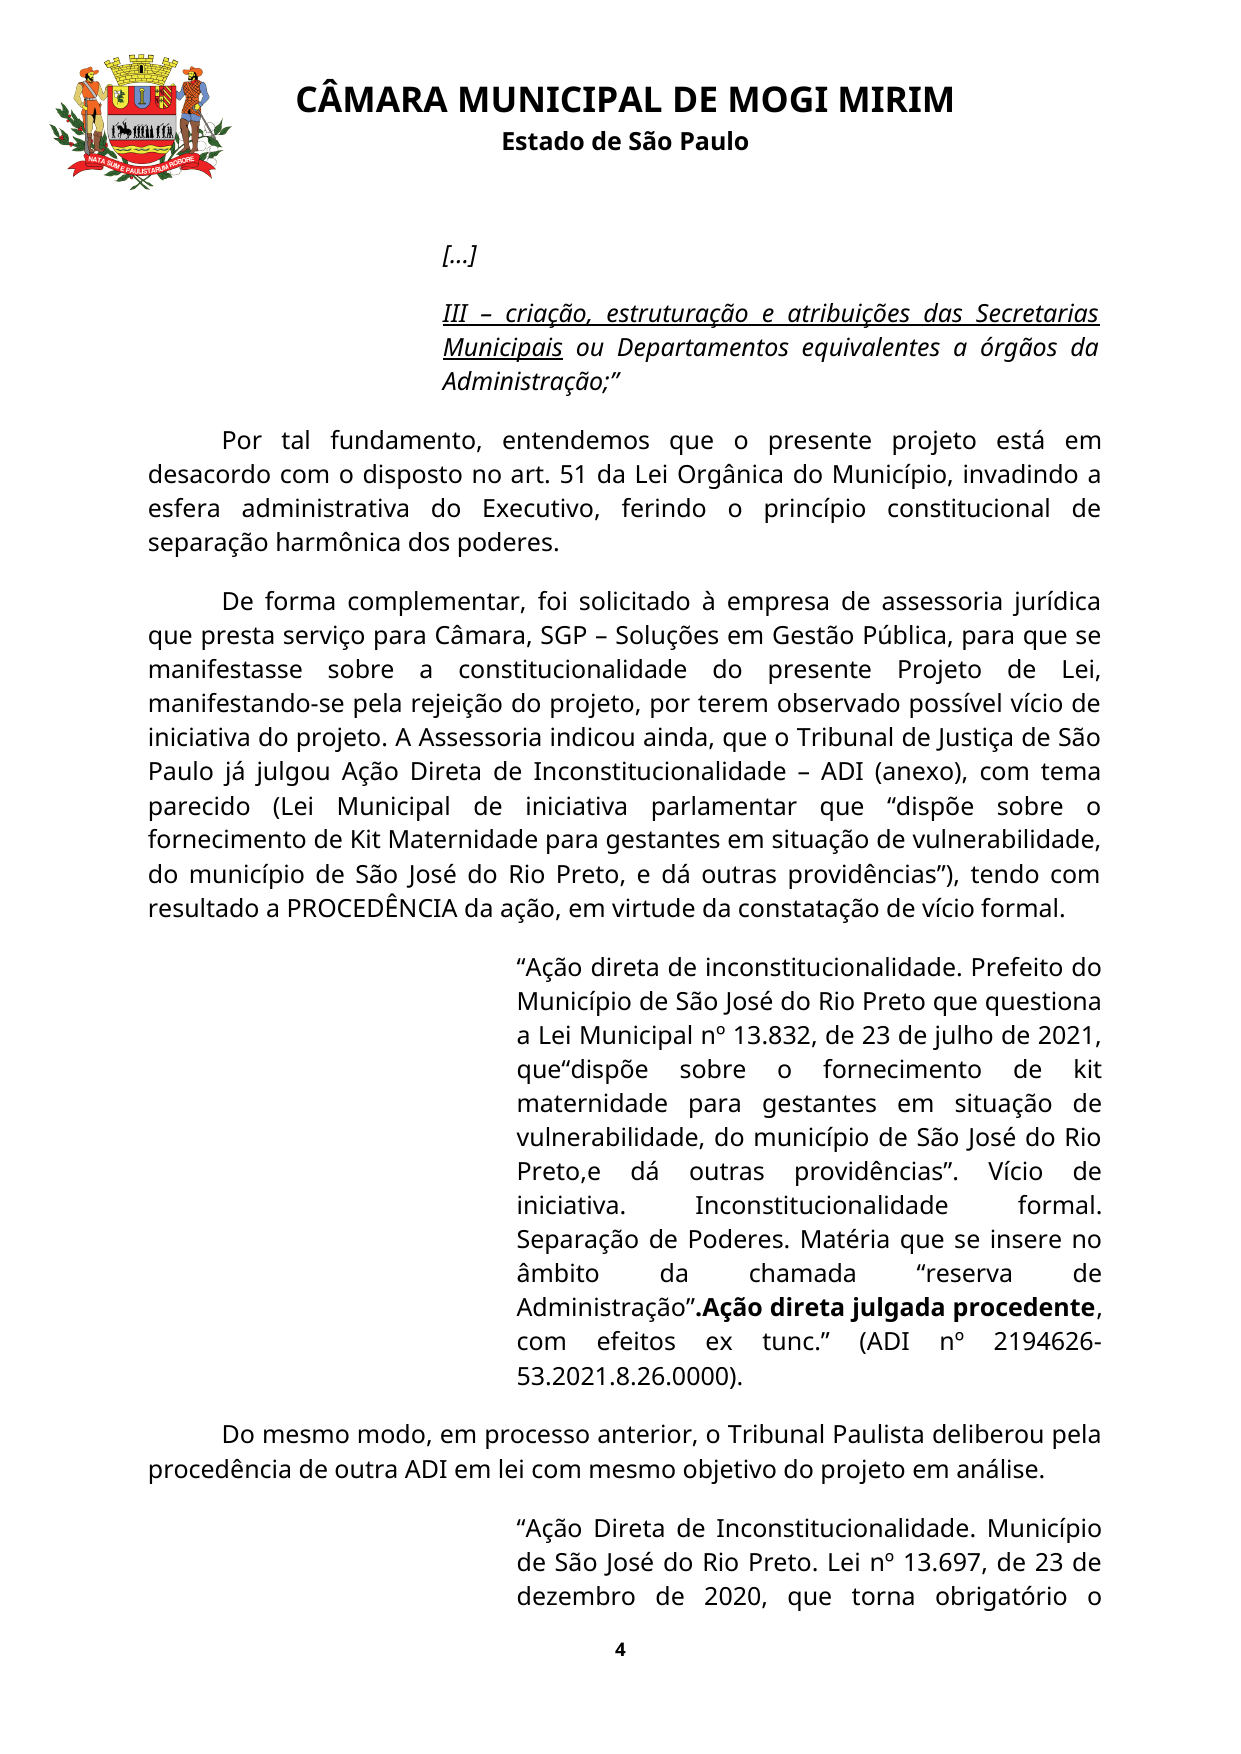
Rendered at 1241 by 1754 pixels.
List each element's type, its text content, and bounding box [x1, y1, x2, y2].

text Por tal fundamento, entendemos que o presente projeto está em desacordo com o disposto no art. 51 da Lei Orgânica do Município, invadindo a esfera administrativa do Executivo, ferindo o princípio constitucional de separação harmônica dos poderes. [148, 422, 1103, 559]
text “Ação direta de inconstitucionalidade. Prefeito do Município de São José do Rio Preto que questiona a Lei Municipal nº 13.832, de 23 de julho de 2021, que“dispõe sobre o fornecimento de kit maternidade para gestantes em situação de vulnerabilidade, do município de São José do Rio Preto,e dá outras providências”. Vício de iniciativa. Inconstitucionalidade formal. Separação de Poderes. Matéria que se insere no âmbito da chamada “reserva de Administração”.Ação direta julgada procedente, com efeitos ex tunc.” (ADI nº 2194626-53.2021.8.26.0000). [516, 949, 1103, 1392]
text Do mesmo modo, em processo anterior, o Tribunal Paulista deliberou pela procedência de outra ADI em lei com mesmo objetivo do projeto em análise. [148, 1417, 1103, 1485]
text [...] [443, 236, 1103, 270]
text De forma complementar, foi solicitado à empresa de assessoria jurídica que presta serviço para Câmara, SGP – Soluções em Gestão Pública, para que se manifestasse sobre a constitucionalidade do presente Projeto de Lei, manifestando-se pela rejeição do projeto, por terem observado possível vício de iniciativa do projeto. A Assessoria indicou ainda, que o Tribunal de Justiça de São Paulo já julgou Ação Direta de Inconstitucionalidade – ADI (anexo), com tema parecido (Lei Municipal de iniciativa parlamentar que “dispõe sobre o fornecimento de Kit Maternidade para gestantes em situação de vulnerabilidade, do município de São José do Rio Preto, e dá outras providências”), tendo com resultado a PROCEDÊNCIA da ação, em virtude da constatação de vício formal. [148, 584, 1103, 924]
picture [26, 42, 253, 202]
text III – criação, estruturação e atribuições das Secretarias Municipais ou Departamentos equivalentes a órgãos da Administração;” [443, 295, 1103, 397]
text “Ação Direta de Inconstitucionalidade. Município de São José do Rio Preto. Lei nº 13.697, de 23 de dezembro de 2020, que torna obrigatório o [516, 1510, 1103, 1612]
